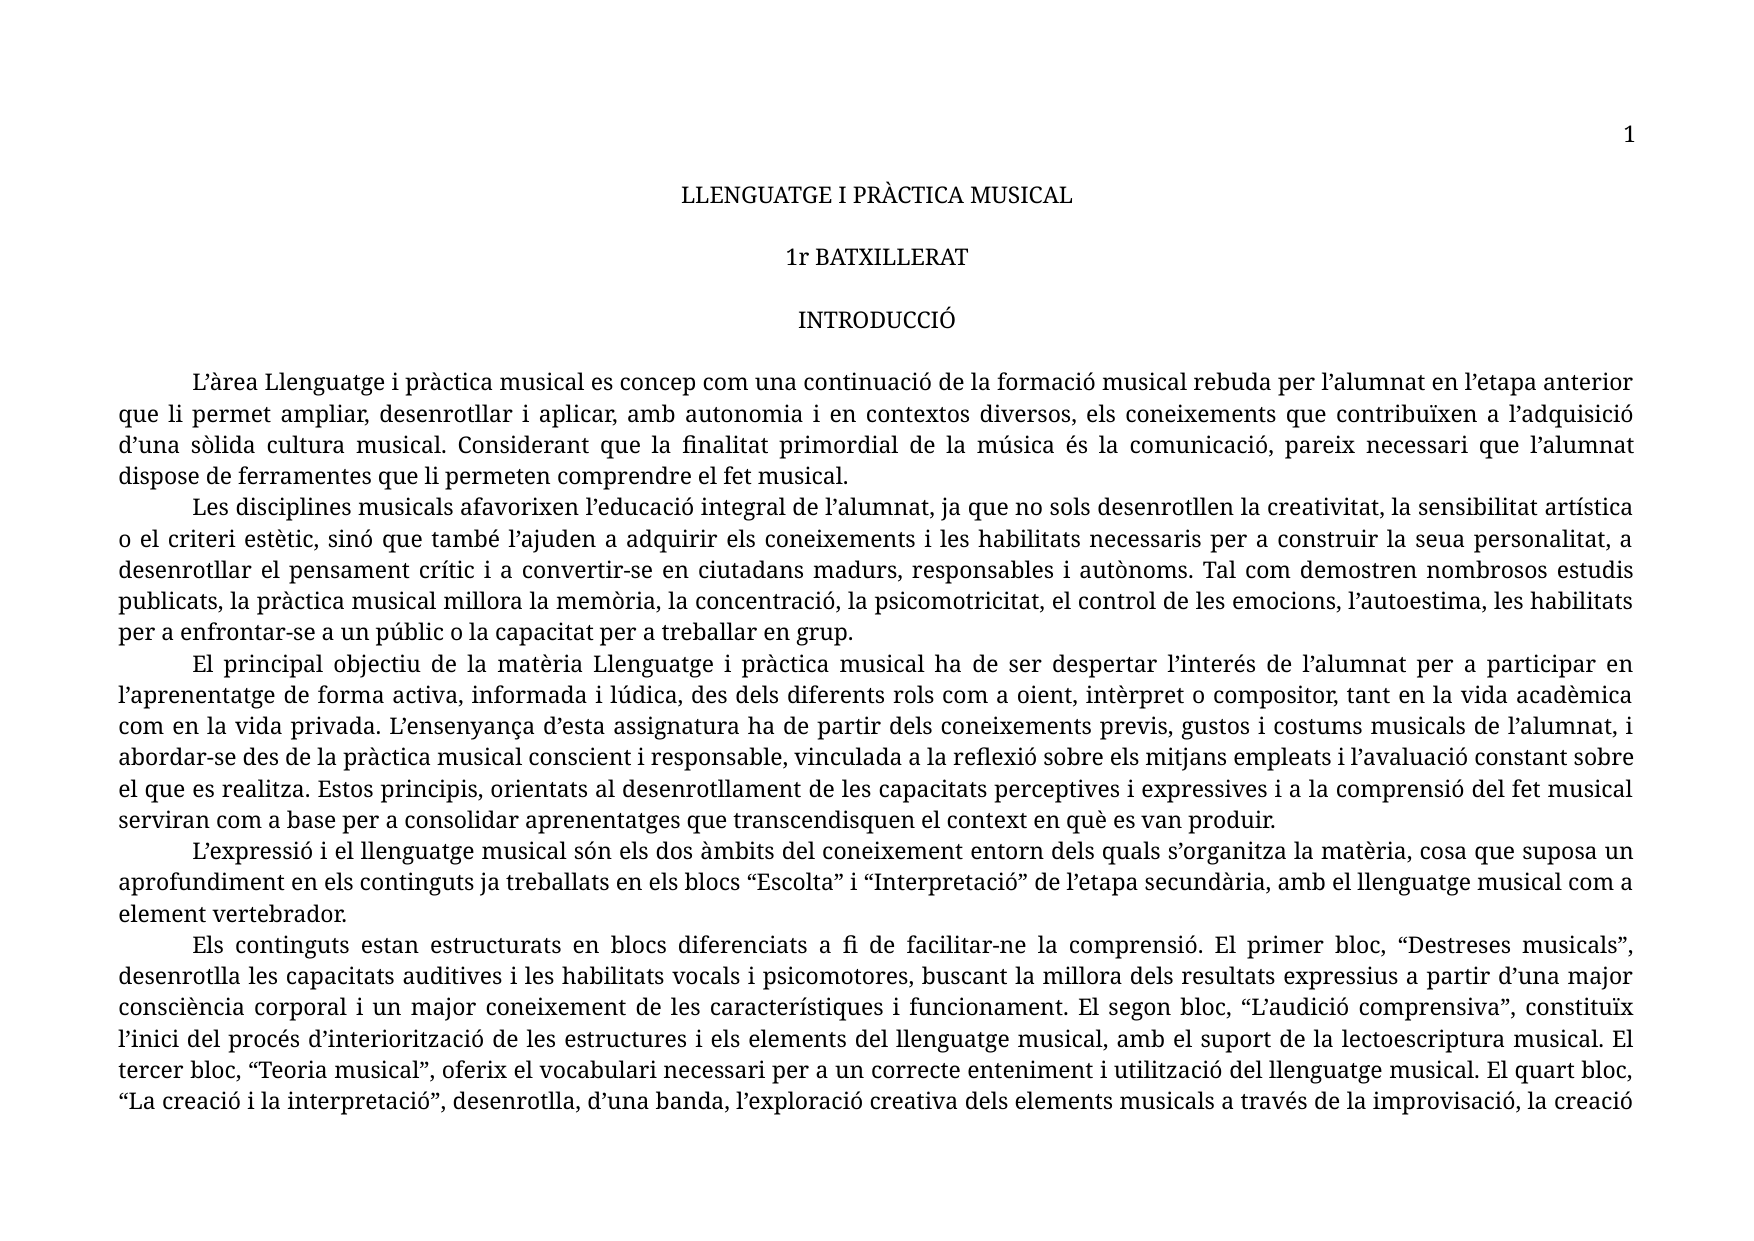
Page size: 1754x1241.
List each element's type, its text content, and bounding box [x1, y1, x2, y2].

text Les disciplines musicals afavorixen l’educació integral de l’alumnat, ja que no sols desenrotllen la creativitat, la sensibilitat artística o el criteri estètic, sinó que també l’ajuden a adquirir els coneixements i les habilitats necessaris per a construir la seua personalitat, a desenrotllar el pensament crític i a convertir-se en ciutadans madurs, responsables i autònoms. Tal com demostren nombrosos estudis publicats, la pràctica musical millora la memòria, la concentració, la psicomotricitat, el control de les emocions, l’autoestima, les habilitats per a enfrontar-se a un públic o la capacitat per a treballar en grup. [118, 491, 1636, 648]
text INTRODUCCIÓ [118, 304, 1636, 335]
text El principal objectiu de la matèria Llenguatge i pràctica musical ha de ser despertar l’interés de l’alumnat per a participar en l’aprenentatge de forma activa, informada i lúdica, des dels diferents rols com a oient, intèrpret o compositor, tant en la vida acadèmica com en la vida privada. L’ensenyança d’esta assignatura ha de partir dels coneixements previs, gustos i costums musicals de l’alumnat, i abordar-se des de la pràctica musical conscient i responsable, vinculada a la reflexió sobre els mitjans empleats i l’avaluació constant sobre el que es realitza. Estos principis, orientats al desenrotllament de les capacitats perceptives i expressives i a la comprensió del fet musical serviran com a base per a consolidar aprenentatges que transcendisquen el context en què es van produir. [118, 648, 1636, 835]
text L’àrea Llenguatge i pràctica musical es concep com una continuació de la formació musical rebuda per l’alumnat en l’etapa anterior que li permet ampliar, desenrotllar i aplicar, amb autonomia i en contextos diversos, els coneixements que contribuïxen a l’adquisició d’una sòlida cultura musical. Considerant que la finalitat primordial de la música és la comunicació, pareix necessari que l’alumnat dispose de ferramentes que li permeten comprendre el fet musical. [118, 366, 1636, 491]
text L’expressió i el llenguatge musical són els dos àmbits del coneixement entorn dels quals s’organitza la matèria, cosa que suposa un aprofundiment en els continguts ja treballats en els blocs “Escolta” i “Interpretació” de l’etapa secundària, amb el llenguatge musical com a element vertebrador. [118, 835, 1636, 929]
text 1r batxillerat [118, 241, 1636, 273]
text Els continguts estan estructurats en blocs diferenciats a fi de facilitar-ne la comprensió. El primer bloc, “Destreses musicals”, desenrotlla les capacitats auditives i les habilitats vocals i psicomotores, buscant la millora dels resultats expressius a partir d’una major consciència corporal i un major coneixement de les característiques i funcionament. El segon bloc, “L’audició comprensiva”, constituïx l’inici del procés d’interiorització de les estructures i els elements del llenguatge musical, amb el suport de la lectoescriptura musical. El tercer bloc, “Teoria musical”, oferix el vocabulari necessari per a un correcte enteniment i utilització del llenguatge musical. El quart bloc, “La creació i la interpretació”, desenrotlla, d’una banda, l’exploració creativa dels elements musicals a través de la improvisació, la creació [118, 929, 1636, 1116]
text LLENGUATGE I PRÀCTICA MUSICAL [118, 179, 1636, 210]
